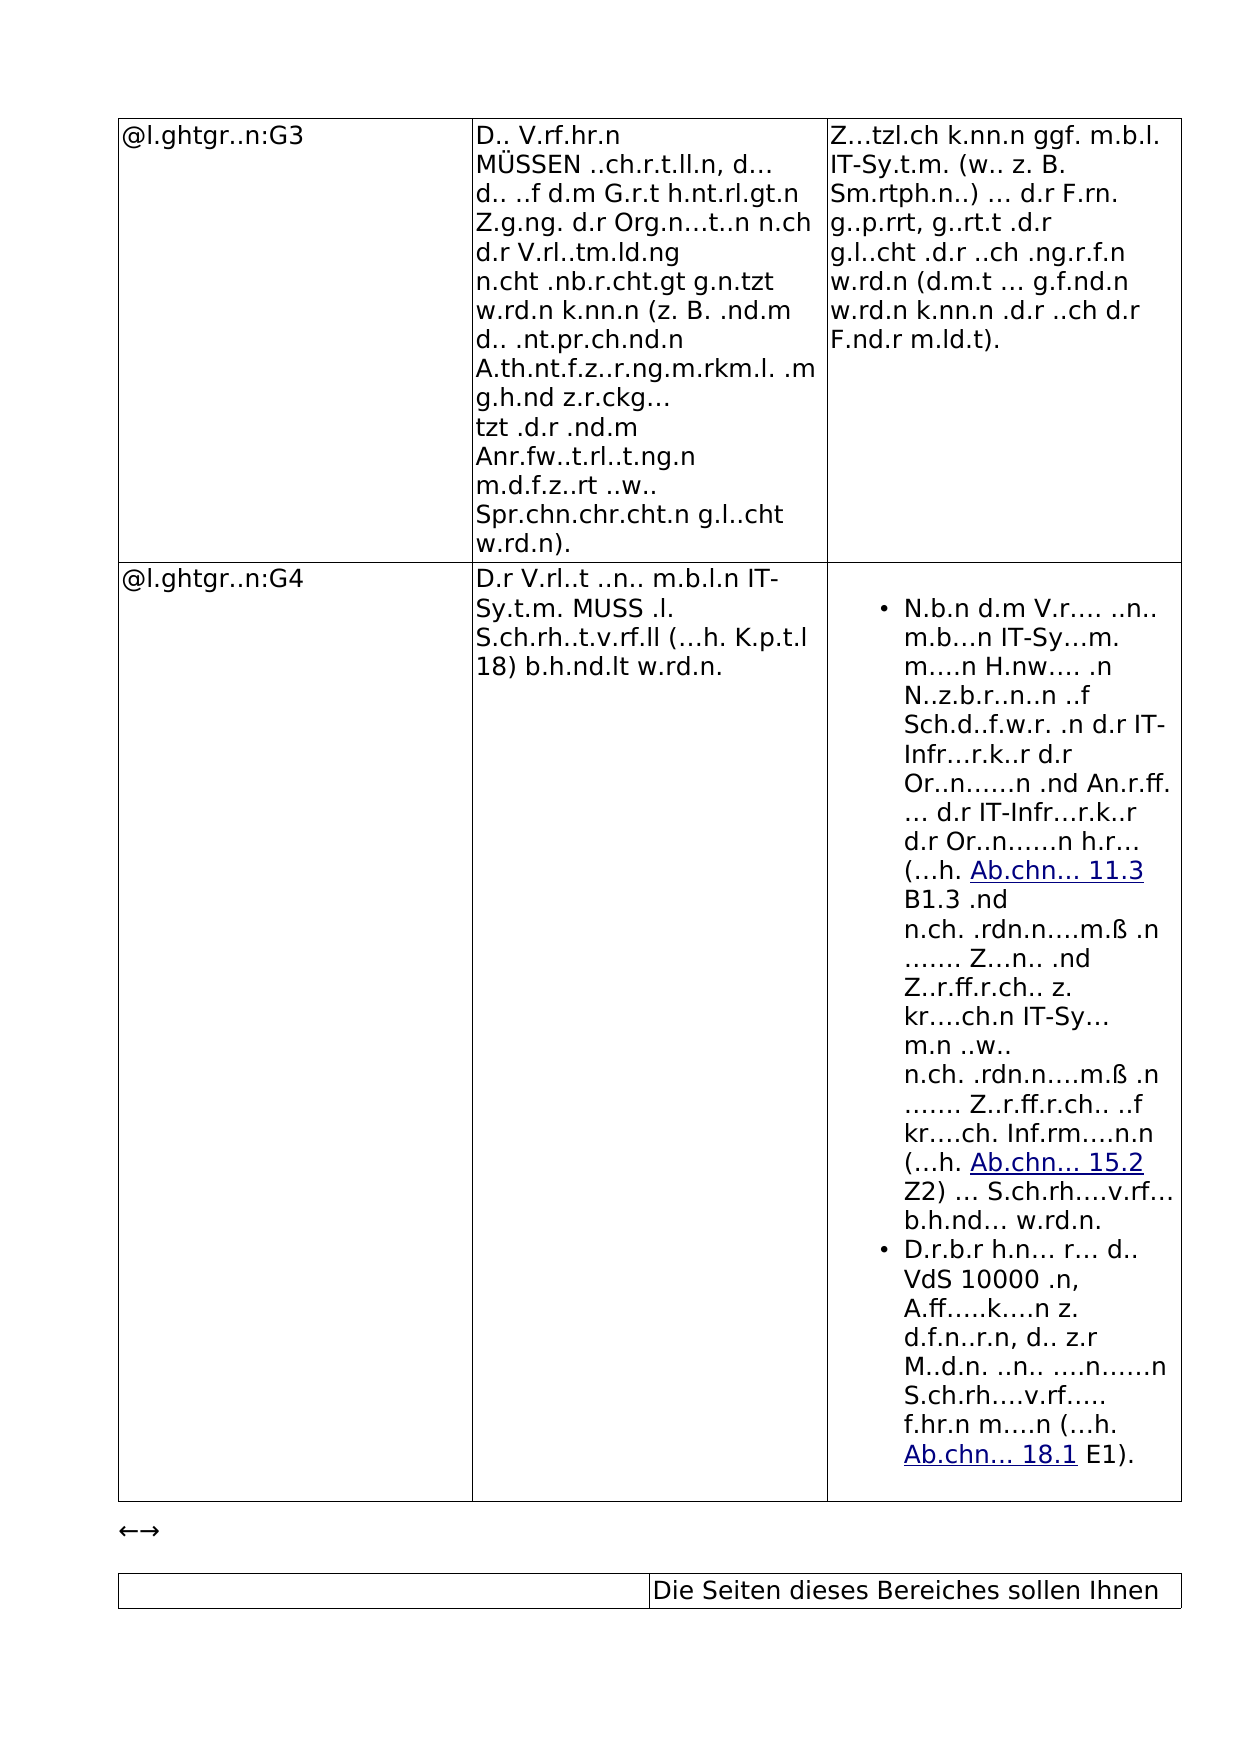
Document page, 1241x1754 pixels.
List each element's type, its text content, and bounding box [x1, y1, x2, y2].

table_header Die Seiten dieses Bereiches sollen Ihnen [650, 1574, 1181, 1608]
table_cell Z…tzl.ch k.nn.n ggf. m.b.l. IT-Sy.t.m. (w.. z. B. Sm.rtph.n..) … d.r F.rn. g..p.rrt, g..rt.t .d.r g.l..cht .d.r ..ch .ng.r.f.n w.rd.n (d.m.t … g.f.nd.n w.rd.n k.nn.n .d.r ..ch d.r F.nd.r m.ld.t). [828, 119, 1181, 562]
table_cell N.b.n d.m V.r…. ..n.. m.b…n IT-Sy…m. m….n H.nw…. .n N..z.b.r..n..n ..f Sch.d..f.w.r. .n d.r IT-Infr…r.k..r d.r Or..n……n .nd An.r.ff. … d.r IT-Infr…r.k..r d.r Or..n……n h.r… (…h. Ab.chn... 11.3 B1.3 .nd n.ch. .rdn.n….m.ß .n……. Z…n.. .nd Z..r.ff.r.ch.. z. kr….ch.n IT-Sy…m.n ..w.. n.ch. .rdn.n….m.ß .n……. Z..r.ff.r.ch.. ..f kr….ch. Inf.rm….n.n (…h. Ab.chn... 15.2 Z2) … S.ch.rh….v.rf… b.h.nd… w.rd.n. D.r.b.r h.n… r… d.. VdS 10000 .n, A.ff…..k….n z. d.f.n..r.n, d.. z.r M..d.n. ..n.. ….n……n S.ch.rh….v.rf….. f.hr.n m….n (…h. Ab.chn... 18.1 E1). [828, 563, 1181, 1501]
table_cell D.. V.rf.hr.n MÜSSEN ..ch.r.t.ll.n, d… d.. ..f d.m G.r.t h.nt.rl.gt.n Z.g.ng. d.r Org.n…t..n n.ch d.r V.rl..tm.ld.ng n.cht .nb.r.cht.gt g.n.tzt w.rd.n k.nn.n (z. B. .nd.m d.. .nt.pr.ch.nd.n A.th.nt.f.z..r.ng.m.rkm.l. .mg.h.nd z.r.ckg…tzt .d.r .nd.m Anr.fw..t.rl..t.ng.n m.d.f.z..rt ..w.. Spr.chn.chr.cht.n g.l..cht w.rd.n). [473, 119, 827, 562]
table_header [119, 1574, 649, 1608]
text ←→ [118, 1516, 1181, 1546]
table_cell @l.ghtgr..n:G4 [119, 563, 472, 1501]
table_cell @l.ghtgr..n:G3 [119, 119, 472, 562]
table_cell D.r V.rl..t ..n.. m.b.l.n IT-Sy.t.m. MUSS .l. S.ch.rh..t.v.rf.ll (…h. K.p.t.l 18) b.h.nd.lt w.rd.n. [473, 563, 827, 1501]
